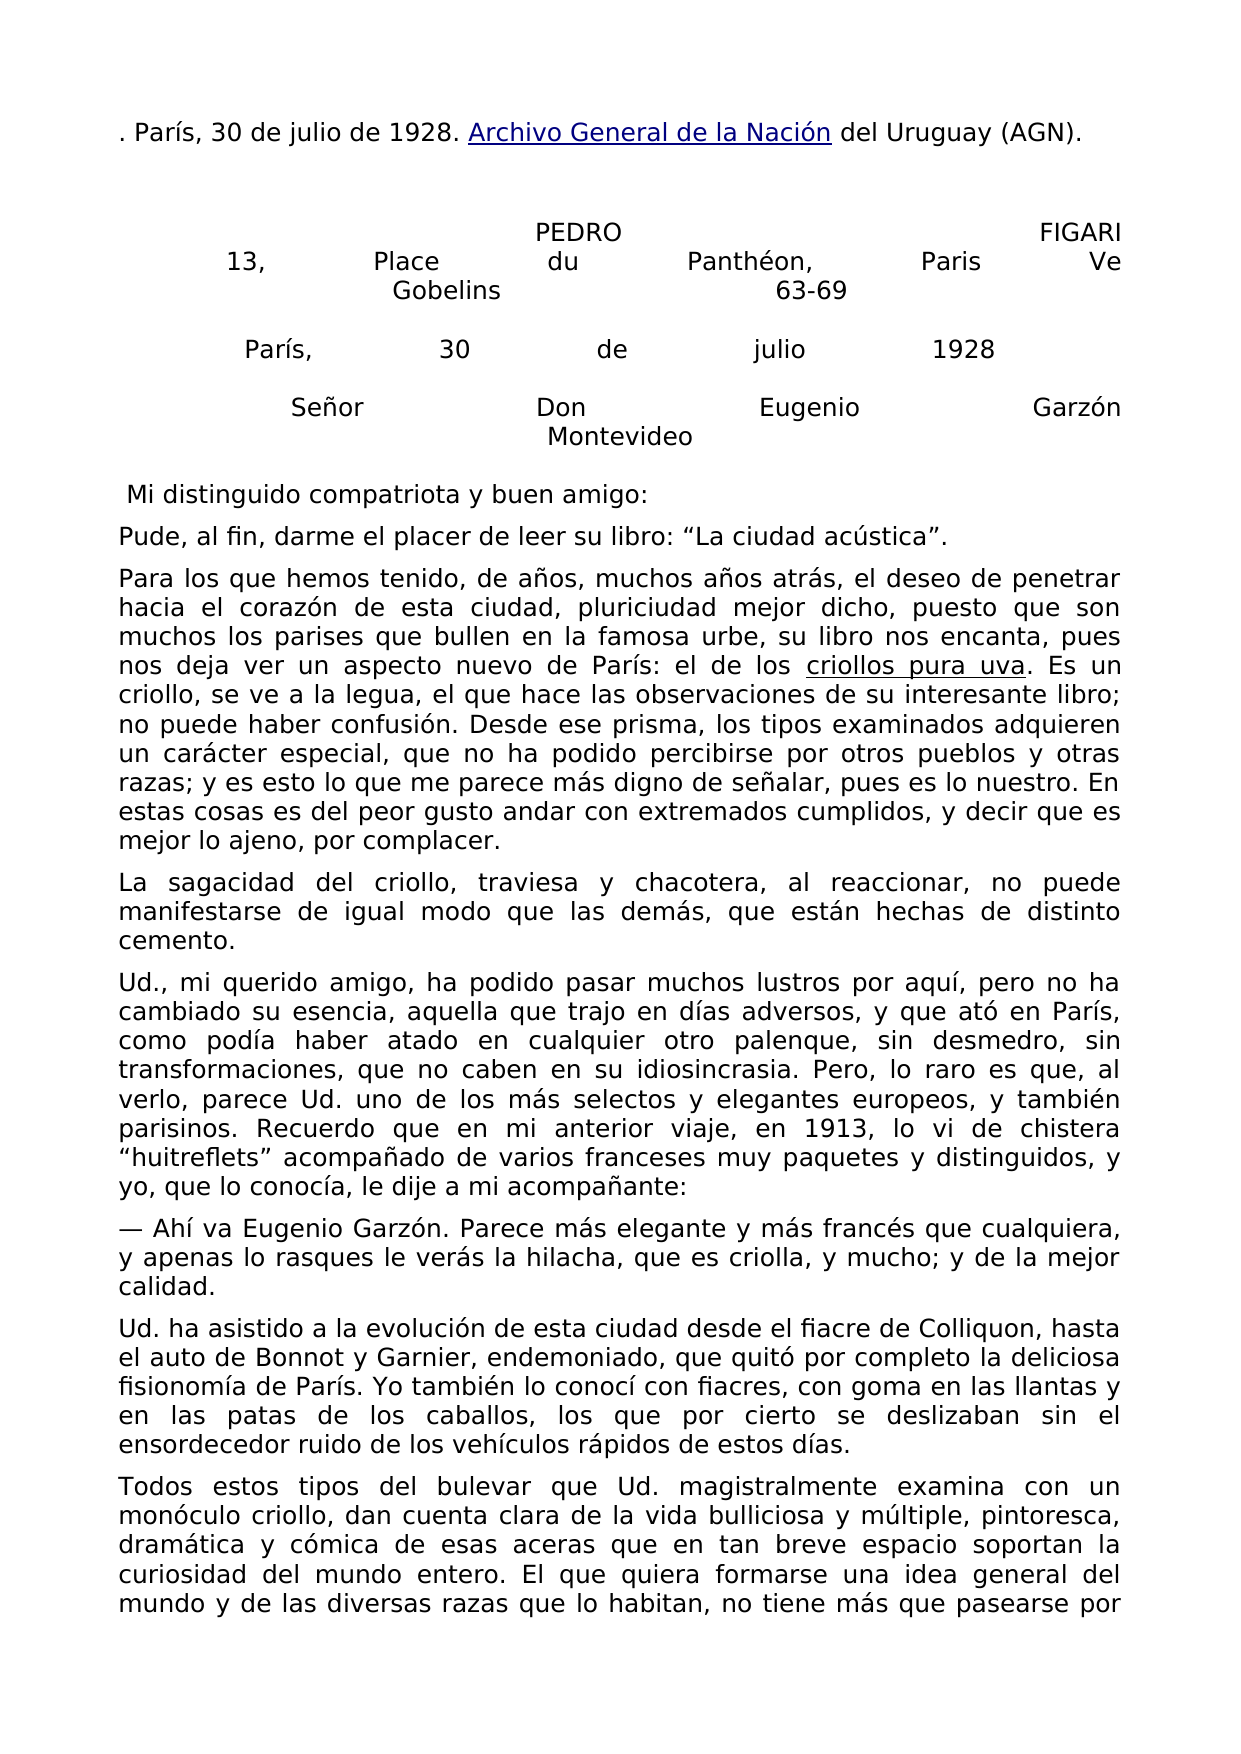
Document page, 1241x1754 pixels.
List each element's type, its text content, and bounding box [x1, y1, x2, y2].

text Ud., mi querido amigo, ha podido pasar muchos lustros por aquí, pero no ha cambiado su esencia, aquella que trajo en días adversos, y que ató en París, como podía haber atado en cualquier otro palenque, sin desmedro, sin transformaciones, que no caben en su idiosincrasia. Pero, lo raro es que, al verlo, parece Ud. uno de los más selectos y elegantes europeos, y también parisinos. Recuerdo que en mi anterior viaje, en 1913, lo vi de chistera “huitreflets” acompañado de varios franceses muy paquetes y distinguidos, y yo, que lo conocía, le dije a mi acompañante: [118, 968, 1122, 1201]
text FIXME internalmedia: figari:otros_documentos:a_eugenio_garzon_30_julio_1928.pdf. París, 30 de julio de 1928. Archivo General de la Nación del Uruguay (AGN). [118, 118, 1122, 147]
text La sagacidad del criollo, traviesa y chacotera, al reaccionar, no puede manifestarse de igual modo que las demás, que están hechas de distinto cemento. [118, 868, 1122, 956]
text Pude, al fin, darme el placer de leer su libro: “La ciudad acústica”. [118, 522, 1122, 551]
text PEDRO FIGARI 13, Place du Panthéon, Paris Ve Gobelins 63-69 París, 30 de julio 1928 Señor Don Eugenio Garzón Montevideo Mi distinguido compatriota y buen amigo: [118, 160, 1122, 510]
text Ud. ha asistido a la evolución de esta ciudad desde el fiacre de Colliquon, hasta el auto de Bonnot y Garnier, endemoniado, que quitó por completo la deliciosa fisionomía de París. Yo también lo conocí con fiacres, con goma en las llantas y en las patas de los caballos, los que por cierto se deslizaban sin el ensordecedor ruido de los vehículos rápidos de estos días. [118, 1314, 1122, 1460]
text Todos estos tipos del bulevar que Ud. magistralmente examina con un monóculo criollo, dan cuenta clara de la vida bulliciosa y múltiple, pintoresca, dramática y cómica de esas aceras que en tan breve espacio soportan la curiosidad del mundo entero. El que quiera formarse una idea general del mundo y de las diversas razas que lo habitan, no tiene más que pasearse por [118, 1472, 1122, 1618]
text Para los que hemos tenido, de años, muchos años atrás, el deseo de penetrar hacia el corazón de esta ciudad, pluriciudad mejor dicho, puesto que son muchos los parises que bullen en la famosa urbe, su libro nos encanta, pues nos deja ver un aspecto nuevo de París: el de los criollos pura uva. Es un criollo, se ve a la legua, el que hace las observaciones de su interesante libro; no puede haber confusión. Desde ese prisma, los tipos examinados adquieren un carácter especial, que no ha podido percibirse por otros pueblos y otras razas; y es esto lo que me parece más digno de señalar, pues es lo nuestro. En estas cosas es del peor gusto andar con extremados cumplidos, y decir que es mejor lo ajeno, por complacer. [118, 564, 1122, 856]
text — Ahí va Eugenio Garzón. Parece más elegante y más francés que cualquiera, y apenas lo rasques le verás la hilacha, que es criolla, y mucho; y de la mejor calidad. [118, 1214, 1122, 1301]
